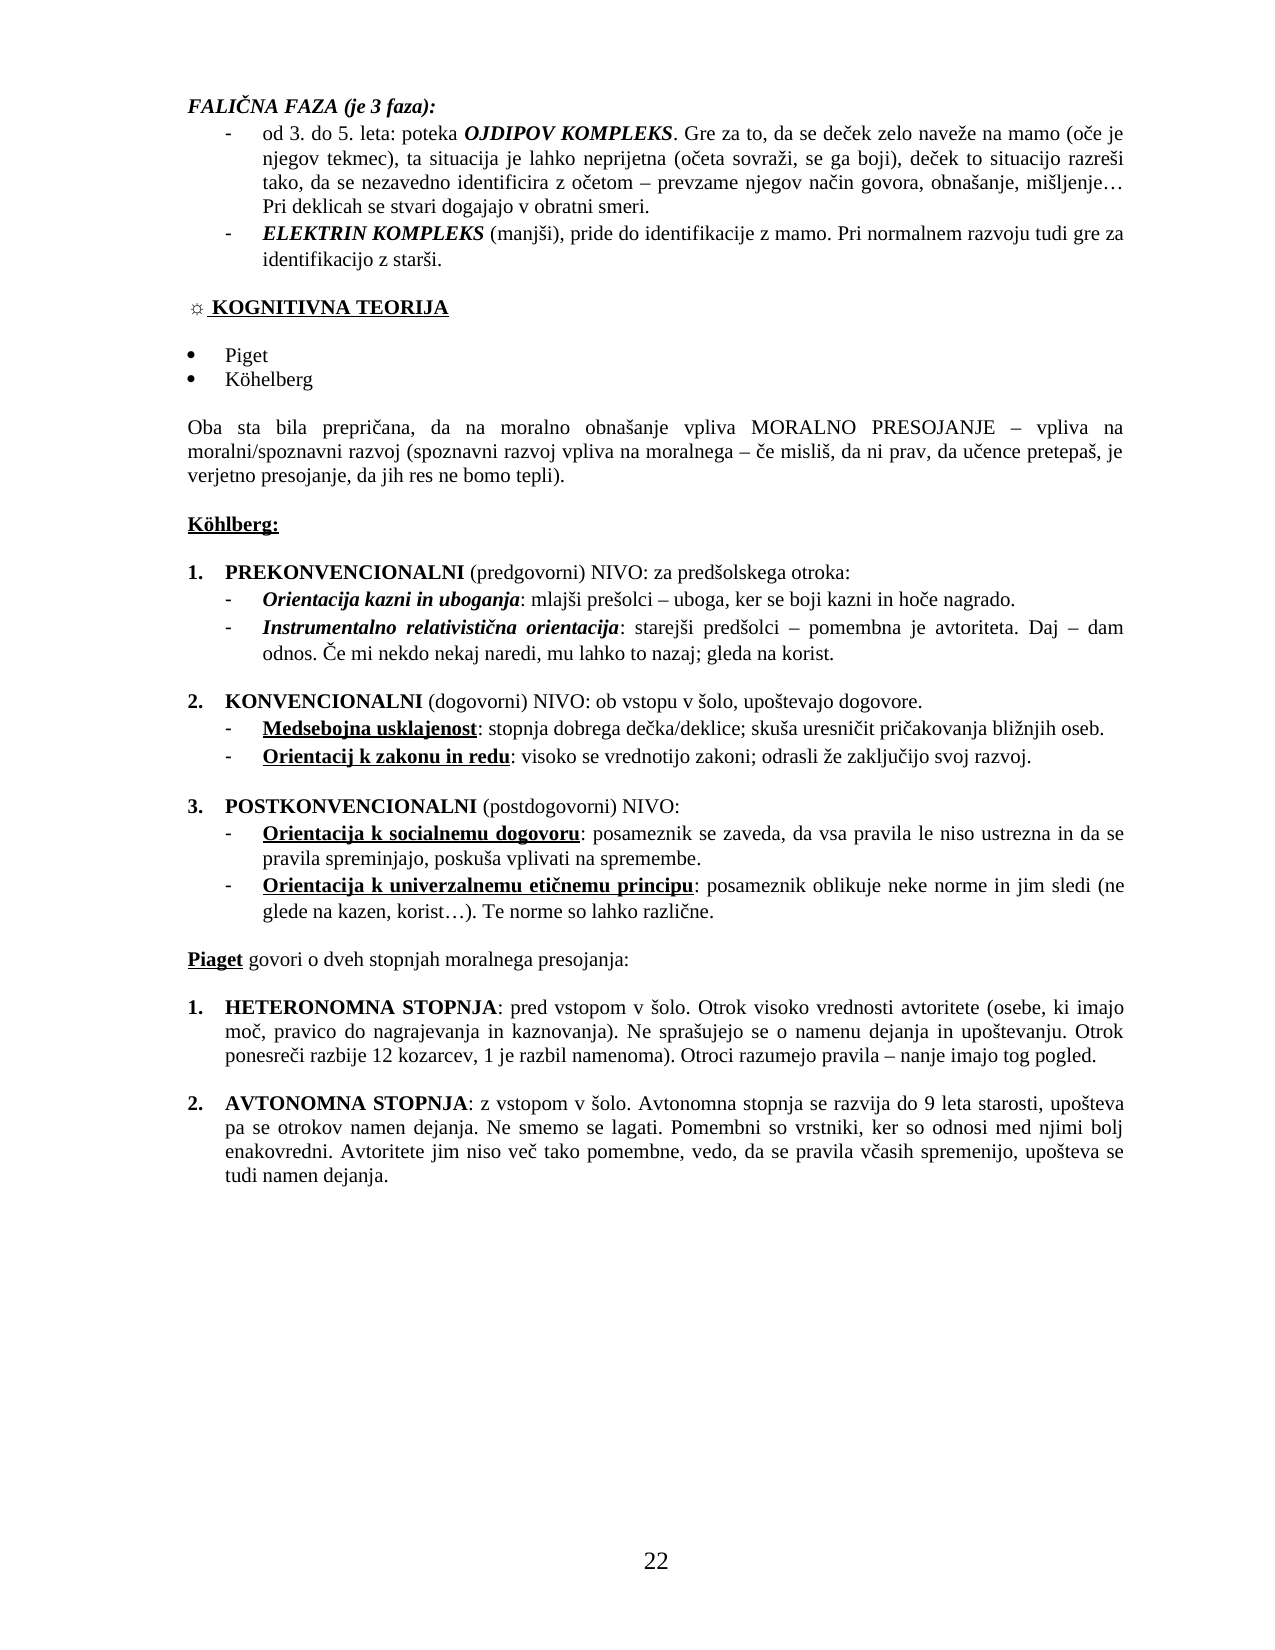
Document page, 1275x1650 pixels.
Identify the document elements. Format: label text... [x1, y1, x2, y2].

list Instrumentalno relativistična orientacija: starejši predšolci – pomembna je avtoriteta. Daj – dam odnos. Če mi nekdo nekaj naredi, mu lahko to nazaj; gleda na korist. [225, 612, 1125, 664]
list PREKONVENCIONALNI (predgovorni) NIVO: za predšolskega otroka: [187, 559, 1125, 584]
list Piget [187, 343, 1125, 367]
list POSTKONVENCIONALNI (postdogovorni) NIVO: [187, 794, 1125, 818]
text ☼ KOGNITIVNA TEORIJA [187, 295, 1125, 319]
list Orientacij k zakonu in redu: visoko se vrednotijo zakoni; odrasli že zaključijo svoj razvoj. [225, 741, 1125, 769]
list AVTONOMNA STOPNJA: z vstopom v šolo. Avtonomna stopnja se razvija do 9 leta starosti, upošteva pa se otrokov namen dejanja. Ne smemo se lagati. Pomembni so vrstniki, ker so odnosi med njimi bolj enakovredni. Avtoritete jim niso več tako pomembne, vedo, da se pravila včasih spremenijo, upošteva se tudi namen dejanja. [187, 1091, 1125, 1187]
list od 3. do 5. leta: poteka OJDIPOV KOMPLEKS. Gre za to, da se deček zelo naveže na mamo (oče je njegov tekmec), ta situacija je lahko neprijetna (očeta sovraži, se ga boji), deček to situacijo razreši tako, da se nezavedno identificira z očetom – prevzame njegov način govora, obnašanje, mišljenje… Pri deklicah se stvari dogajajo v obratni smeri. [225, 118, 1125, 218]
text Piaget govori o dveh stopnjah moralnega presojanja: [187, 947, 1125, 971]
list KONVENCIONALNI (dogovorni) NIVO: ob vstopu v šolo, upoštevajo dogovore. [187, 689, 1125, 713]
list ELEKTRIN KOMPLEKS (manjši), pride do identifikacije z mamo. Pri normalnem razvoju tudi gre za identifikacijo z starši. [225, 218, 1125, 271]
list HETERONOMNA STOPNJA: pred vstopom v šolo. Otrok visoko vrednosti avtoritete (osebe, ki imajo moč, pravico do nagrajevanja in kaznovanja). Ne sprašujejo se o namenu dejanja in upoštevanju. Otrok ponesreči razbije 12 kozarcev, 1 je razbil namenoma). Otroci razumejo pravila – nanje imajo tog pogled. [187, 995, 1125, 1067]
list Köhelberg [187, 367, 1125, 391]
list Medsebojna usklajenost: stopnja dobrega dečka/deklice; skuša uresničit pričakovanja bližnjih oseb. [225, 713, 1125, 741]
text Oba sta bila prepričana, da na moralno obnašanje vpliva MORALNO PRESOJANJE – vpliva na moralni/spoznavni razvoj (spoznavni razvoj vpliva na moralnega – če misliš, da ni prav, da učence pretepaš, je verjetno presojanje, da jih res ne bomo tepli). [187, 415, 1125, 487]
list Orientacija kazni in uboganja: mlajši prešolci – uboga, ker se boji kazni in hoče nagrado. [225, 584, 1125, 612]
text Köhlberg: [187, 511, 1125, 536]
list Orientacija k socialnemu dogovoru: posameznik se zaveda, da vsa pravila le niso ustrezna in da se pravila spreminjajo, poskuša vplivati na spremembe. [225, 818, 1125, 870]
text FALIČNA FAZA (je 3 faza): [187, 94, 1125, 118]
list Orientacija k univerzalnemu etičnemu principu: posameznik oblikuje neke norme in jim sledi (ne glede na kazen, korist…). Te norme so lahko različne. [225, 870, 1125, 923]
